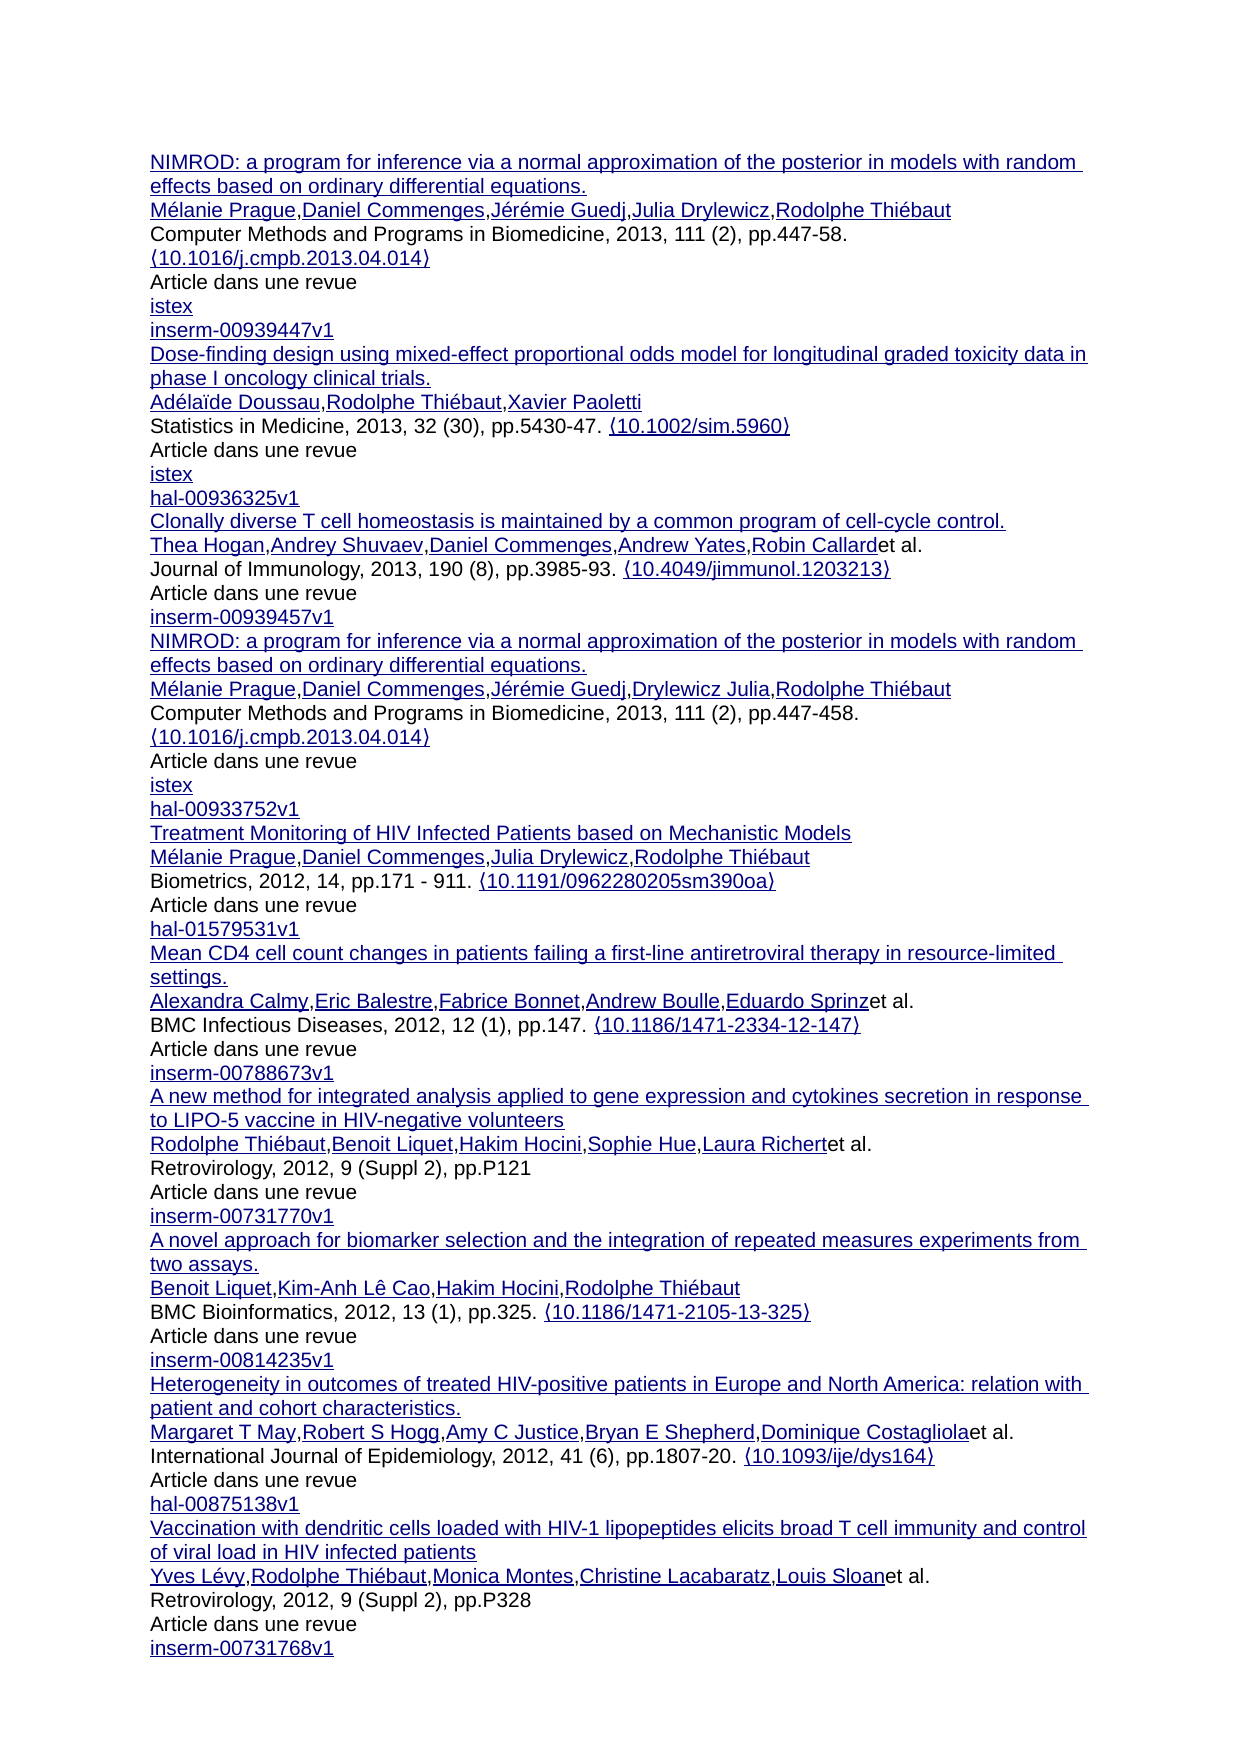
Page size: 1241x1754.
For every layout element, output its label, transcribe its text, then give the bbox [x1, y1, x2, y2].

table_cell NIMROD: a program for inference via a normal approximation of the posterior in models with random effects based on ordinary differential equations. Mélanie Prague,Daniel Commenges,Jérémie Guedj,Julia Drylewicz,Rodolphe Thiébaut Computer Methods and Programs in Biomedicine, 2013, 111 (2), pp.447-58. ⟨10.1016/j.cmpb.2013.04.014⟩ Article dans une revue istex inserm-00939447v1 [150, 150, 1090, 342]
table_cell Vaccination with dendritic cells loaded with HIV-1 lipopeptides elicits broad T cell immunity and control of viral load in HIV infected patients Yves Lévy,Rodolphe Thiébaut,Monica Montes,Christine Lacabaratz,Louis Sloanet al. Retrovirology, 2012, 9 (Suppl 2), pp.P328 Article dans une revue inserm-00731768v1 [150, 1516, 1090, 1659]
table_cell NIMROD: a program for inference via a normal approximation of the posterior in models with random effects based on ordinary differential equations. Mélanie Prague,Daniel Commenges,Jérémie Guedj,Drylewicz Julia,Rodolphe Thiébaut Computer Methods and Programs in Biomedicine, 2013, 111 (2), pp.447-458. ⟨10.1016/j.cmpb.2013.04.014⟩ Article dans une revue istex hal-00933752v1 [150, 629, 1090, 821]
table_cell Dose-finding design using mixed-effect proportional odds model for longitudinal graded toxicity data in phase I oncology clinical trials. Adélaïde Doussau,Rodolphe Thiébaut,Xavier Paoletti Statistics in Medicine, 2013, 32 (30), pp.5430-47. ⟨10.1002/sim.5960⟩ Article dans une revue istex hal-00936325v1 [150, 342, 1090, 509]
table_cell A novel approach for biomarker selection and the integration of repeated measures experiments from two assays. Benoit Liquet,Kim-Anh Lê Cao,Hakim Hocini,Rodolphe Thiébaut BMC Bioinformatics, 2012, 13 (1), pp.325. ⟨10.1186/1471-2105-13-325⟩ Article dans une revue inserm-00814235v1 [150, 1228, 1090, 1372]
table_cell Mean CD4 cell count changes in patients failing a first-line antiretroviral therapy in resource-limited settings. Alexandra Calmy,Eric Balestre,Fabrice Bonnet,Andrew Boulle,Eduardo Sprinzet al. BMC Infectious Diseases, 2012, 12 (1), pp.147. ⟨10.1186/1471-2334-12-147⟩ Article dans une revue inserm-00788673v1 [150, 941, 1090, 1084]
table_cell A new method for integrated analysis applied to gene expression and cytokines secretion in response to LIPO-5 vaccine in HIV-negative volunteers Rodolphe Thiébaut,Benoit Liquet,Hakim Hocini,Sophie Hue,Laura Richertet al. Retrovirology, 2012, 9 (Suppl 2), pp.P121 Article dans une revue inserm-00731770v1 [150, 1084, 1090, 1228]
table_cell Clonally diverse T cell homeostasis is maintained by a common program of cell-cycle control. Thea Hogan,Andrey Shuvaev,Daniel Commenges,Andrew Yates,Robin Callardet al. Journal of Immunology, 2013, 190 (8), pp.3985-93. ⟨10.4049/jimmunol.1203213⟩ Article dans une revue inserm-00939457v1 [150, 509, 1090, 629]
table_cell Treatment Monitoring of HIV Infected Patients based on Mechanistic Models Mélanie Prague,Daniel Commenges,Julia Drylewicz,Rodolphe Thiébaut Biometrics, 2012, 14, pp.171 - 911. ⟨10.1191/0962280205sm390oa⟩ Article dans une revue hal-01579531v1 [150, 821, 1090, 941]
table_cell Heterogeneity in outcomes of treated HIV-positive patients in Europe and North America: relation with patient and cohort characteristics. Margaret T May,Robert S Hogg,Amy C Justice,Bryan E Shepherd,Dominique Costagliolaet al. International Journal of Epidemiology, 2012, 41 (6), pp.1807-20. ⟨10.1093/ije/dys164⟩ Article dans une revue hal-00875138v1 [150, 1372, 1090, 1516]
